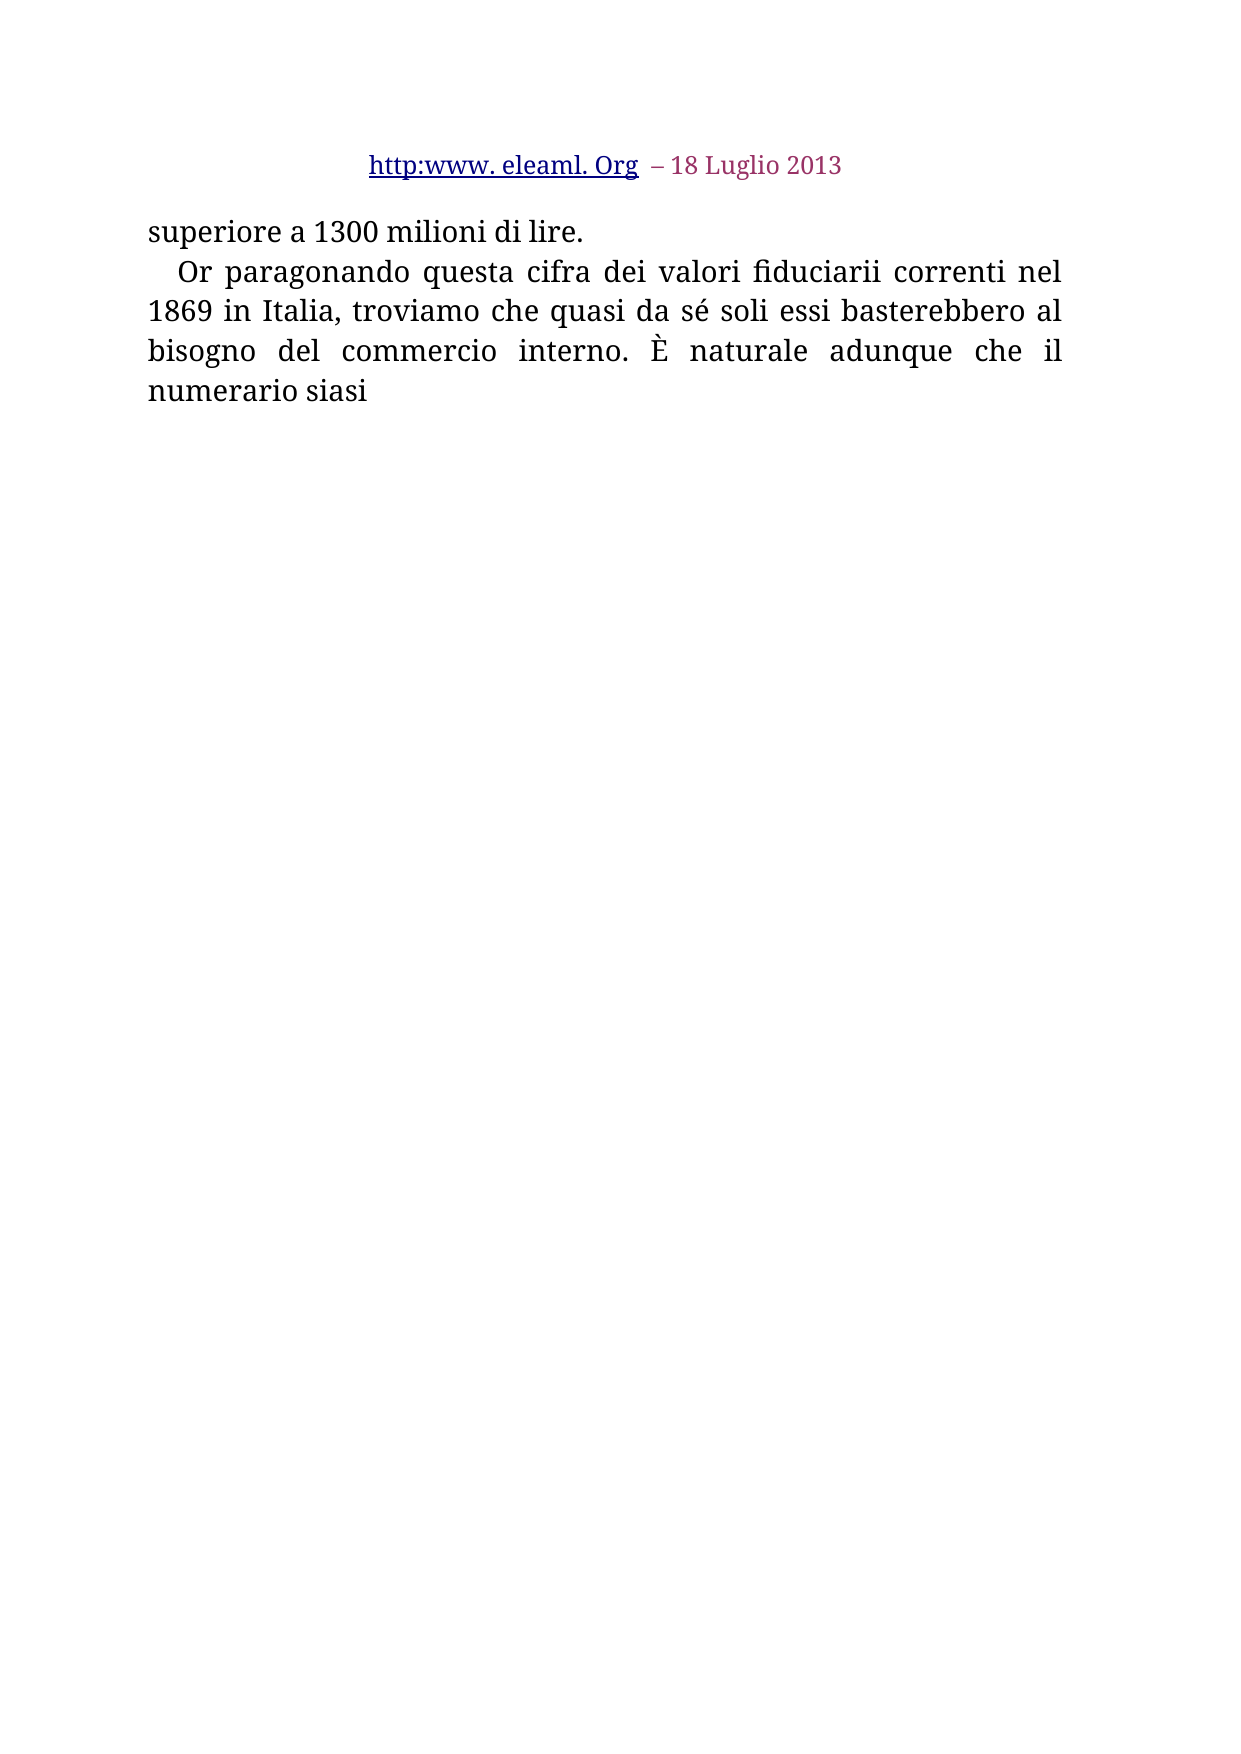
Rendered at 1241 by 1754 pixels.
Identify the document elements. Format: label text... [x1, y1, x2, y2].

text Or paragonando questa cifra dei valori fiduciarii correnti nel 1869 in Italia, troviamo che quasi da sé soli essi basterebbero al bisogno del commercio interno. È naturale adunque che il numerario siasi [148, 251, 1063, 409]
text superiore a 1300 milioni di lire. [148, 211, 1063, 251]
